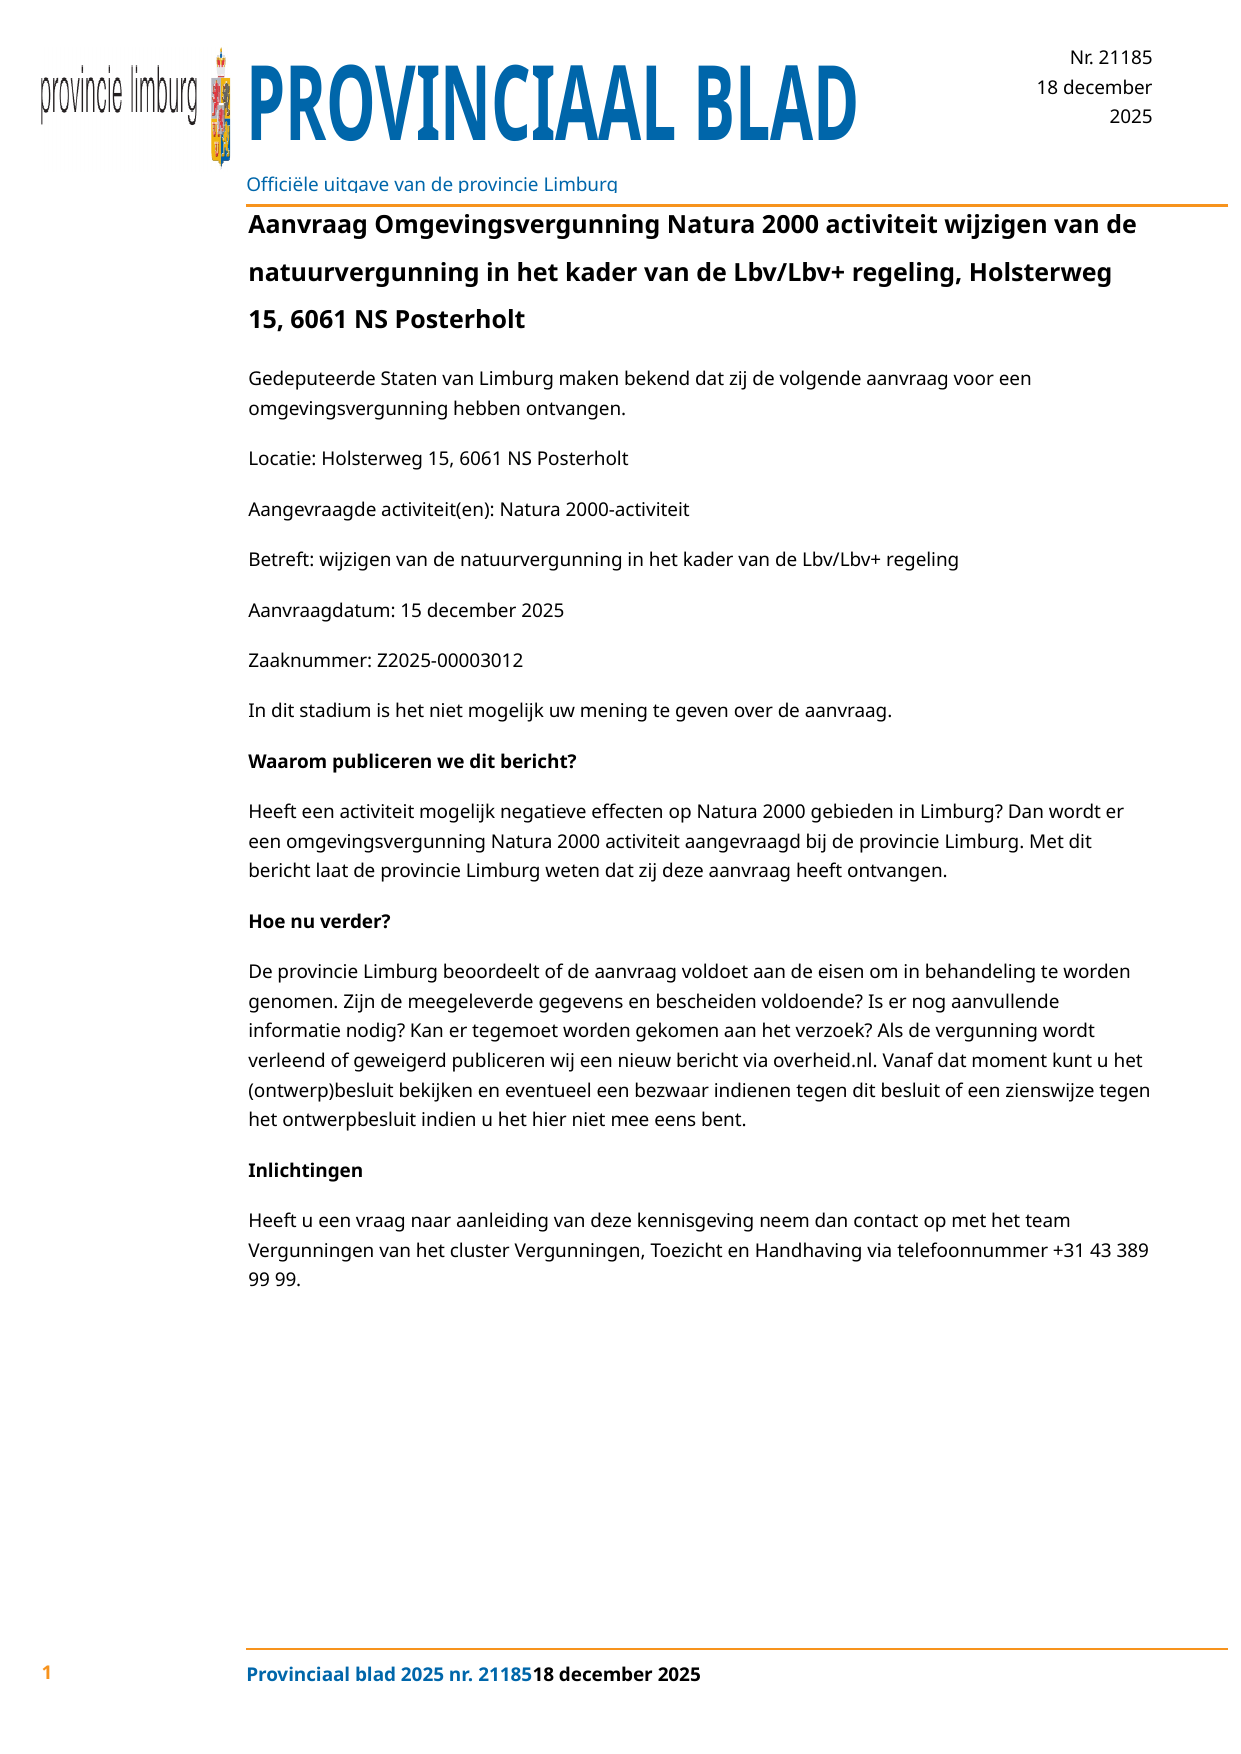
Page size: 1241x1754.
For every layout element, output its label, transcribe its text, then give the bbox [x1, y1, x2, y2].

text Heeft een activiteit mogelijk negatieve effecten op Natura 2000 gebieden in Limburg? Dan wordt er een omgevingsvergunning Natura 2000 activiteit aangevraagd bij de provincie Limburg. Met dit bericht laat de provincie Limburg weten dat zij deze aanvraag heeft ontvangen. [248, 798, 1152, 883]
text De provincie Limburg beoordeelt of de aanvraag voldoet aan de eisen om in behandeling te worden genomen. Zijn de meegeleverde gegevens en bescheiden voldoende? Is er nog aanvullende informatie nodig? Kan er tegemoet worden gekomen aan het verzoek? Als de vergunning wordt verleend of geweigerd publiceren wij een nieuw bericht via overheid.nl. Vanaf dat moment kunt u het (ontwerp)besluit bekijken en eventueel een bezwaar indienen tegen dit besluit of een zienswijze tegen het ontwerpbesluit indien u het hier niet mee eens bent. [248, 958, 1152, 1132]
text Betreft: wijzigen van de natuurvergunning in het kader van de Lbv/Lbv+ regeling [248, 546, 1152, 572]
text Waarom publiceren we dit bericht? [248, 748, 1152, 774]
picture [41, 47, 231, 172]
text Zaaknummer: Z2025-00003012 [248, 647, 1152, 673]
text In dit stadium is het niet mogelijk uw mening te geven over de aanvraag. [248, 698, 1152, 723]
text Locatie: Holsterweg 15, 6061 NS Posterholt [248, 446, 1152, 471]
text Hoe nu verder? [248, 908, 1152, 934]
text Heeft u een vraag naar aanleiding van deze kennisgeving neem dan contact op met het team Vergunningen van het cluster Vergunningen, Toezicht en Handhaving via telefoonnummer +31 43 389 99 99. [248, 1207, 1152, 1292]
text Aanvraag Omgevingsvergunning Natura 2000 activiteit wijzigen van de natuurvergunning in het kader van de Lbv/Lbv+ regeling, Holsterweg 15, 6061 NS Posterholt [248, 207, 1152, 336]
text Gedeputeerde Staten van Limburg maken bekend dat zij de volgende aanvraag voor een omgevingsvergunning hebben ontvangen. [248, 366, 1152, 421]
text Aanvraagdatum: 15 december 2025 [248, 597, 1152, 622]
text Inlichtingen [248, 1157, 1152, 1182]
text Aangevraagde activiteit(en): Natura 2000-activiteit [248, 496, 1152, 522]
